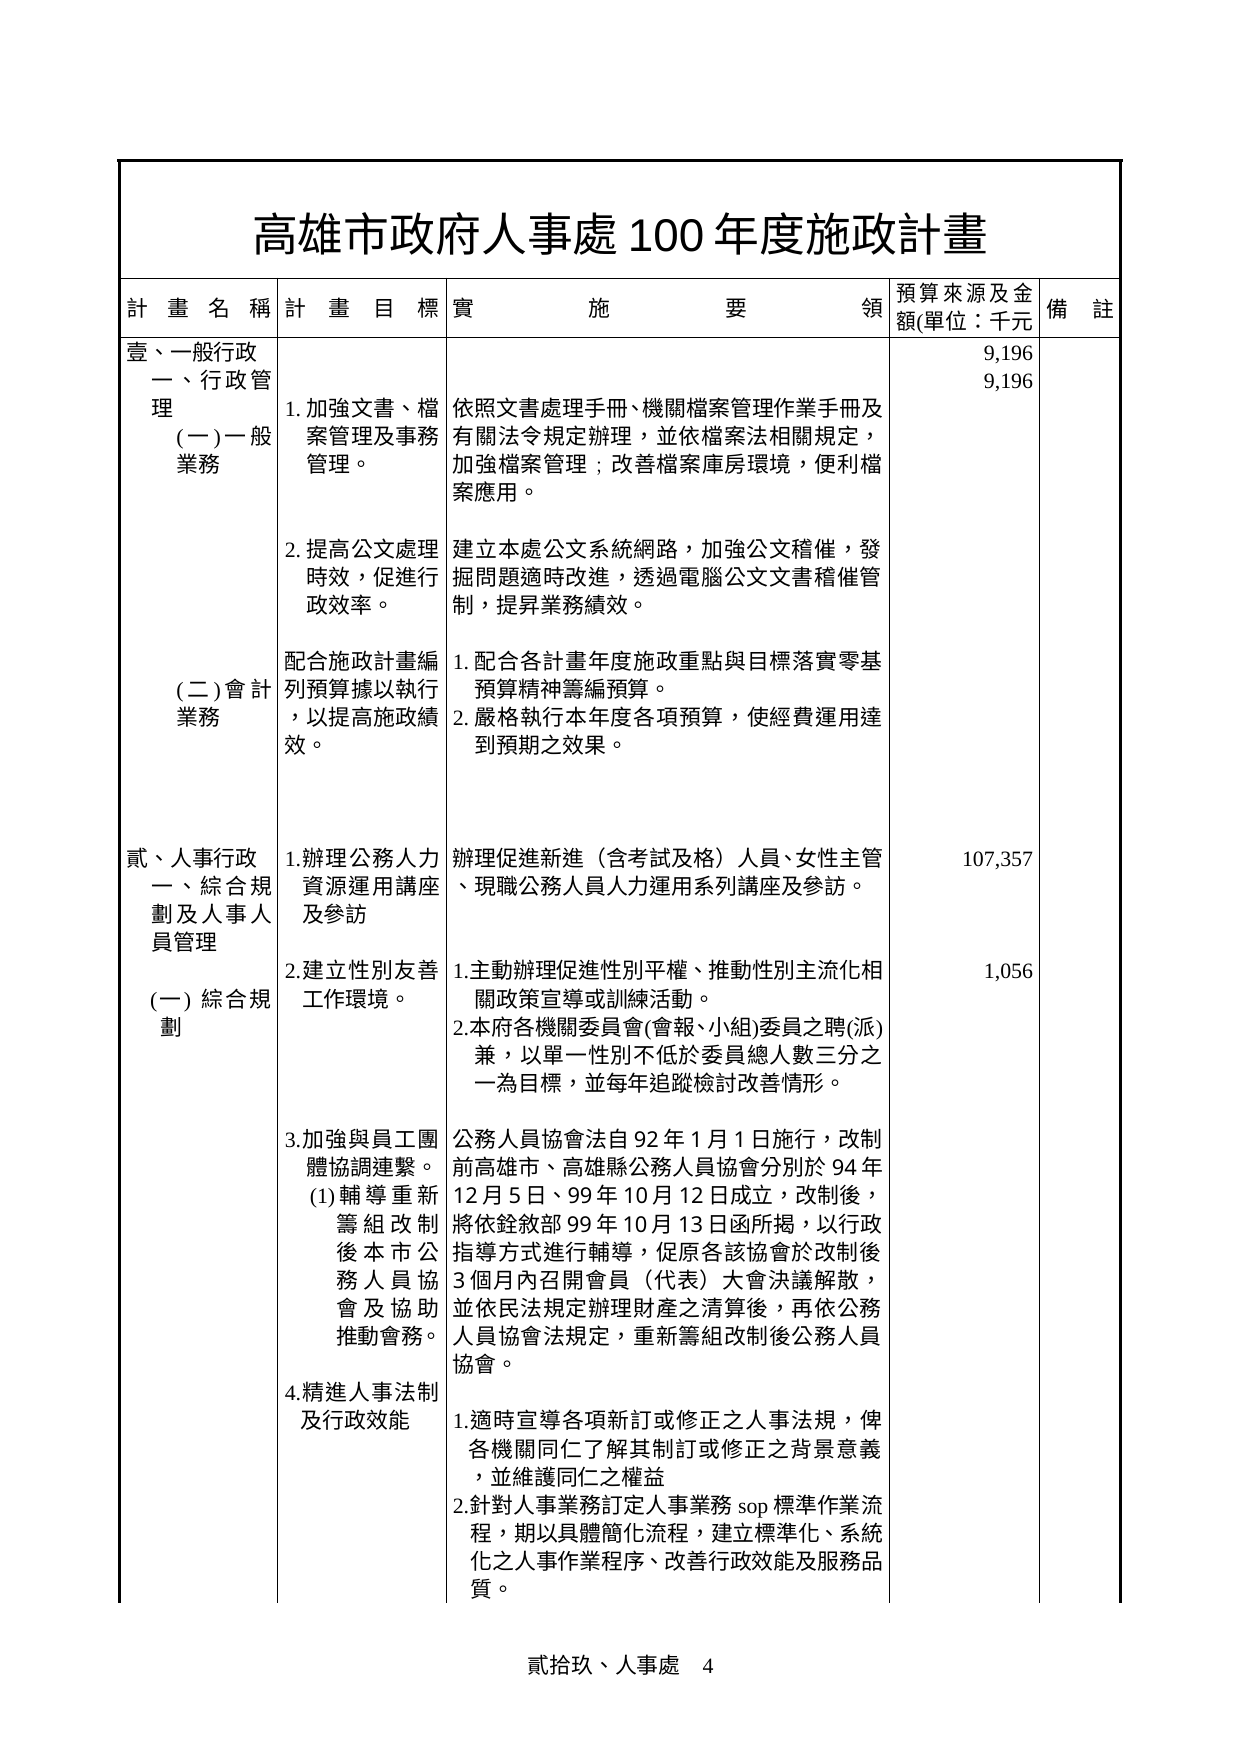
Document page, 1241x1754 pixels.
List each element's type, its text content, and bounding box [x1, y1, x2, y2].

table_cell 依照文書處理手冊、機關檔案管理作業手冊及有關法令規定辦理，並依檔案法相關規定，加強檔案管理﹔改善檔案庫房環境，便利檔案應用。 建立本處公文系統網路，加強公文稽催，發掘問題適時改進，透過電腦公文文書稽催管制，提昇業務績效。 1. 配合各計畫年度施政重點與目標落實零基預算精神籌編預算。 2. 嚴格執行本年度各項預算，使經費運用達到預期之效果。 辦理促進新進（含考試及格）人員、女性主管、現職公務人員人力運用系列講座及參訪。 1.主動辦理促進性別平權、推動性別主流化相關政策宣導或訓練活動。 2.本府各機關委員會(會報、小組)委員之聘(派)兼，以單一性別不低於委員總人數三分之一為目標，並每年追蹤檢討改善情形。 公務人員協會法自92年1月1日施行，改制前高雄市、高雄縣公務人員協會分別於94年12月5日、99年10月12日成立，改制後，將依銓敘部99年10月13日函所揭，以行政指導方式進行輔導，促原各該協會於改制後3個月內召開會員（代表）大會決議解散，並依民法規定辦理財產之清算後，再依公務人員協會法規定，重新籌組改制後公務人員協會。 1.適時宣導各項新訂或修正之人事法規，俾各機關同仁了解其制訂或修正之背景意義，並維護同仁之權益 2.針對人事業務訂定人事業務sop標準作業流程，期以具體簡化流程，建立標準化、系統化之人事作業程序、改善行政效能及服務品質。 [447, 338, 889, 1603]
table_cell 計畫目標 [278, 279, 446, 337]
table_cell 壹、一般行政 一、行政管理 (一)一般業務 (二)會計業務 貳、人事行政 一、綜合規劃及人事人員管理 (一) 綜合規劃 [121, 338, 277, 1603]
table_cell [1040, 338, 1119, 1603]
table_cell 高雄市政府人事處100年度施政計畫 [121, 162, 1119, 278]
table_cell 備註 [1040, 279, 1119, 337]
table_cell 預算來源及金額(單位：千元) [890, 279, 1039, 337]
table_cell 1. 加強文書、檔案管理及事務管理。 2. 提高公文處理時效，促進行政效率。 配合施政計畫編列預算據以執行，以提高施政績效。 1.辦理公務人力資源運用講座及參訪 2.建立性別友善工作環境。 3.加強與員工團體協調連繫。 (1)輔導重新籌組改制後本市公務人員協會及協助推動會務。 4.精進人事法制及行政效能 [278, 338, 446, 1603]
table_cell 計畫名稱 [121, 279, 277, 337]
table_cell 實施要領 [447, 279, 889, 337]
table_cell 9,196 9,196 107,357 1,056 766 4,299 2,813 97,498 925 19,049 892 [890, 338, 1039, 1603]
